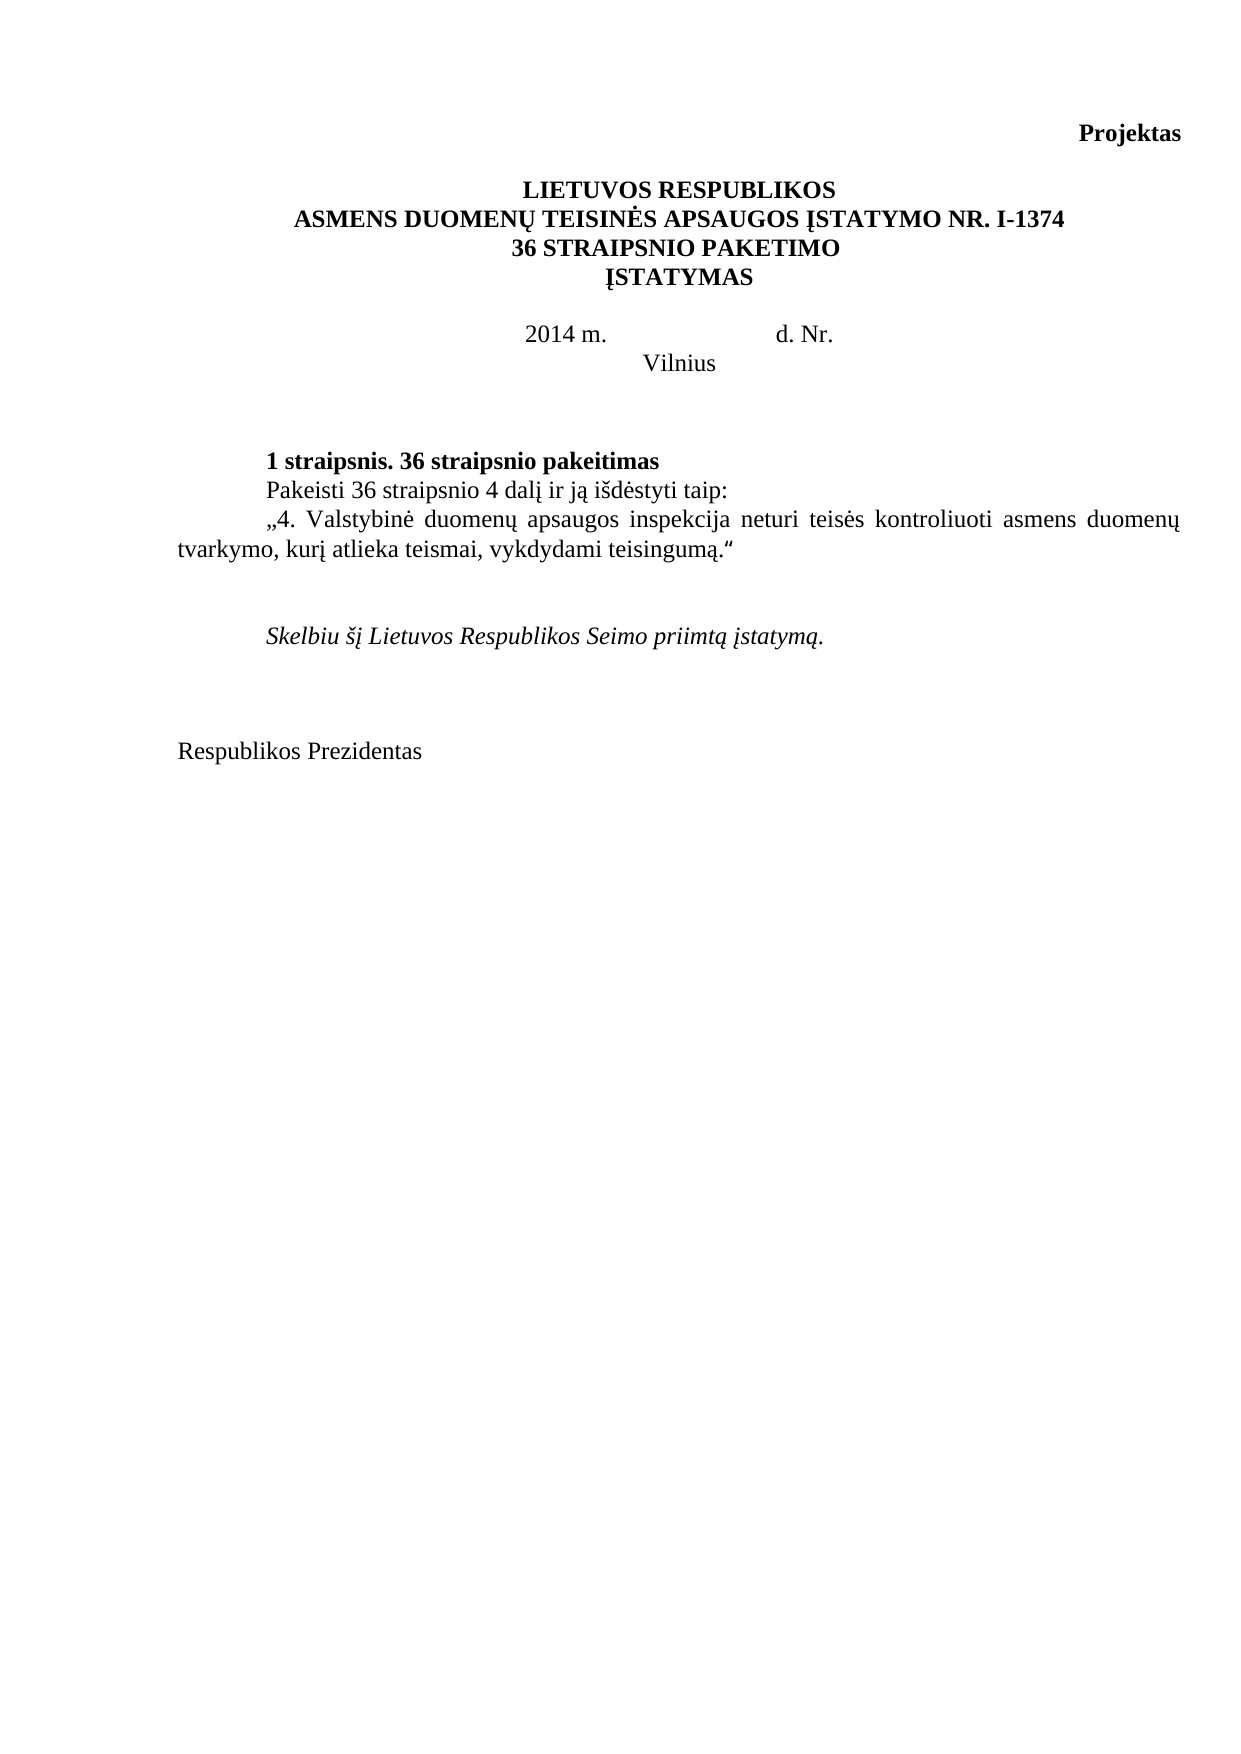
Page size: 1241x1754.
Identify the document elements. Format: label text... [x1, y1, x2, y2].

text 1 straipsnis. 36 straipsnio pakeitimas [177, 446, 1181, 475]
text Projektas [177, 118, 1181, 147]
text asmens duomenų teisinės apsaugos įstatymo Nr. I-1374 [177, 204, 1181, 233]
text Skelbiu šį Lietuvos Respublikos Seimo priimtą įstatymą. [177, 621, 1181, 650]
text 36 straipsnio paketimo [177, 233, 1181, 262]
text Respublikos Prezidentas [177, 736, 1181, 765]
text Vilnius [177, 348, 1181, 377]
text įstatymas [177, 262, 1181, 291]
text 2014 m. d. Nr. [177, 319, 1181, 348]
text LIETUVOS RESPUBLIKOS [177, 176, 1181, 204]
text „4. Valstybinė duomenų apsaugos inspekcija neturi teisės kontroliuoti asmens duomenų tvarkymo, kurį atlieka teismai, vykdydami teisingumą.“ [177, 504, 1181, 564]
text Pakeisti 36 straipsnio 4 dalį ir ją išdėstyti taip: [177, 475, 1181, 504]
